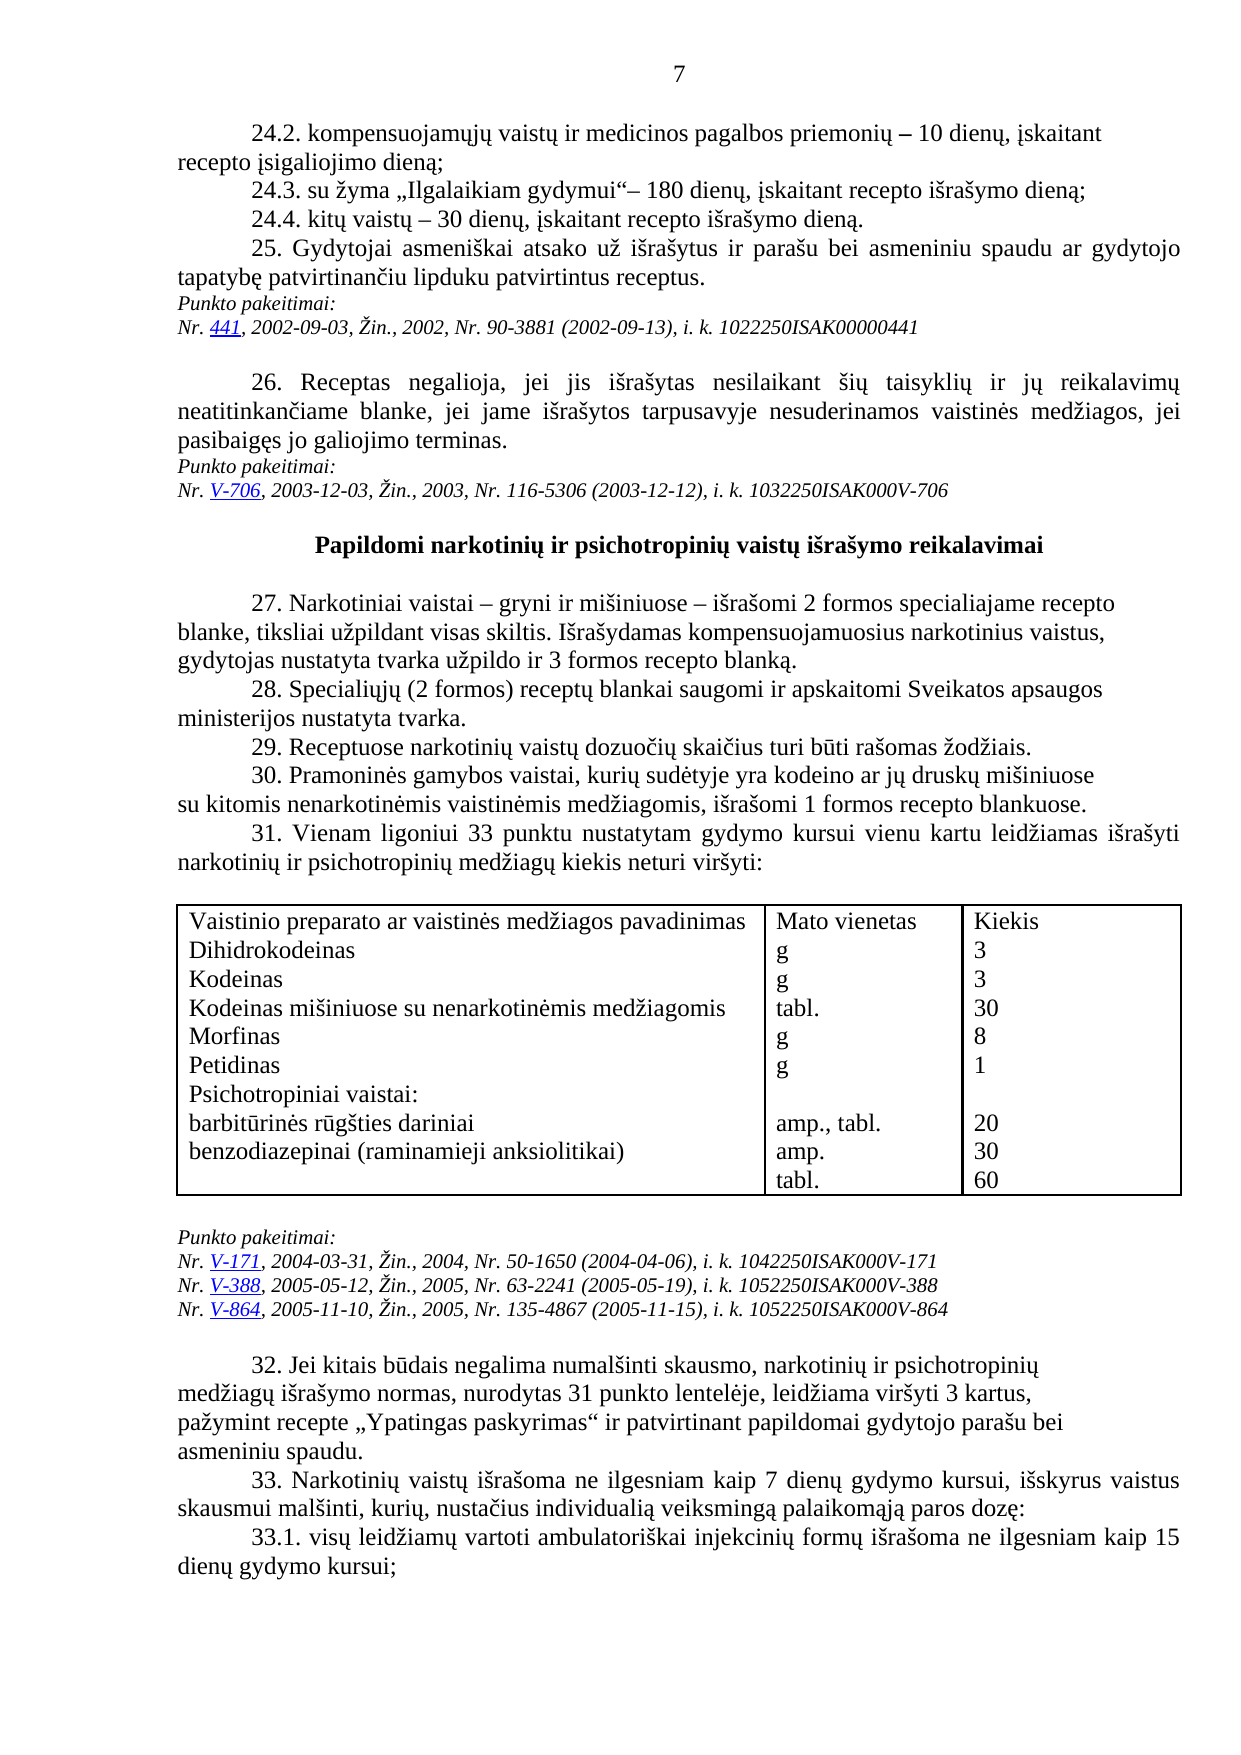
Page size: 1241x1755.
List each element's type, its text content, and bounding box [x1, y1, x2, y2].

table_cell amp., tabl. [766, 1108, 961, 1136]
text 27. Narkotiniai vaistai – gryni ir mišiniuose – išrašomi 2 formos specialiajame recepto blanke, tiksliai užpildant visas skiltis. Išrašydamas kompensuojamuosius narkotinius vaistus, gydytojas nustatyta tvarka užpildo ir 3 formos recepto blanką. [177, 588, 1122, 674]
text 29. Receptuose narkotinių vaistų dozuočių skaičius turi būti rašomas žodžiais. [177, 732, 1122, 761]
text Nr. V-171, 2004-03-31, Žin., 2004, Nr. 50-1650 (2004-04-06), i. k. 1042250ISAK000V-171 [177, 1249, 1181, 1273]
text 26. Receptas negalioja, jei jis išrašytas nesilaikant šių taisyklių ir jų reikalavimų neatitinkančiame blanke, jei jame išrašytos tarpusavyje nesuderinamos vaistinės medžiagos, jei pasibaigęs jo galiojimo terminas. [177, 367, 1181, 454]
text Nr. V-706, 2003-12-03, Žin., 2003, Nr. 116-5306 (2003-12-12), i. k. 1032250ISAK000V-706 [177, 478, 1181, 502]
text Nr. 441, 2002-09-03, Žin., 2002, Nr. 90-3881 (2002-09-13), i. k. 1022250ISAK00000441 [177, 315, 1181, 339]
text Punkto pakeitimai: [177, 291, 1181, 315]
table_cell Psichotropiniai vaistai: [178, 1079, 764, 1108]
table_cell [964, 1079, 1180, 1108]
text Nr. V-864, 2005-11-10, Žin., 2005, Nr. 135-4867 (2005-11-15), i. k. 1052250ISAK000V-864 [177, 1297, 1181, 1321]
table_cell 20 [964, 1108, 1180, 1136]
text 24.2. kompensuojamųjų vaistų ir medicinos pagalbos priemonių – 10 dienų, įskaitant recepto įsigaliojimo dieną; [177, 118, 1122, 176]
table_cell barbitūrinės rūgšties dariniai [178, 1108, 764, 1136]
table_cell 3 [964, 935, 1180, 964]
table_cell [178, 1165, 764, 1194]
text 33. Narkotinių vaistų išrašoma ne ilgesniam kaip 7 dienų gydymo kursui, išskyrus vaistus skausmui malšinti, kurių, nustačius individualią veiksmingą palaikomąją paros dozę: [177, 1465, 1181, 1522]
table_cell g [766, 1050, 961, 1079]
text 30. Pramoninės gamybos vaistai, kurių sudėtyje yra kodeino ar jų druskų mišiniuose su kitomis nenarkotinėmis vaistinėmis medžiagomis, išrašomi 1 formos recepto blankuose. [177, 761, 1122, 818]
text Papildomi narkotinių ir psichotropinių vaistų išrašymo reikalavimai [177, 531, 1181, 559]
table_cell 30 [964, 993, 1180, 1021]
text 31. Vienam ligoniui 33 punktu nustatytam gydymo kursui vienu kartu leidžiamas išrašyti narkotinių ir psichotropinių medžiagų kiekis neturi viršyti: [177, 818, 1181, 876]
table_cell tabl. [766, 993, 961, 1021]
text Punkto pakeitimai: [177, 454, 1181, 478]
text 24.3. su žyma „Ilgalaikiam gydymui“– 180 dienų, įskaitant recepto išrašymo dieną; [177, 176, 1122, 204]
text 28. Specialiųjų (2 formos) receptų blankai saugomi ir apskaitomi Sveikatos apsaugos ministerijos nustatyta tvarka. [177, 674, 1122, 732]
table_cell Petidinas [178, 1050, 764, 1079]
text 25. Gydytojai asmeniškai atsako už išrašytus ir parašu bei asmeniniu spaudu ar gydytojo tapatybę patvirtinančiu lipduku patvirtintus receptus. [177, 233, 1181, 291]
text Punkto pakeitimai: [177, 1225, 1181, 1249]
text 33.1. visų leidžiamų vartoti ambulatoriškai injekcinių formų išrašoma ne ilgesniam kaip 15 dienų gydymo kursui; [177, 1522, 1181, 1580]
table_cell g [766, 1021, 961, 1050]
text Nr. V-388, 2005-05-12, Žin., 2005, Nr. 63-2241 (2005-05-19), i. k. 1052250ISAK000V-388 [177, 1273, 1181, 1297]
table_cell 8 [964, 1021, 1180, 1050]
table_cell g [766, 964, 961, 993]
table_cell [766, 1079, 961, 1108]
table_cell 1 [964, 1050, 1180, 1079]
text 24.4. kitų vaistų – 30 dienų, įskaitant recepto išrašymo dieną. [177, 204, 1122, 233]
table_cell Morfinas [178, 1021, 764, 1050]
text 32. Jei kitais būdais negalima numalšinti skausmo, narkotinių ir psichotropinių medžiagų išrašymo normas, nurodytas 31 punkto lentelėje, leidžiama viršyti 3 kartus, pažymint recepte „Ypatingas paskyrimas“ ir patvirtinant papildomai gydytojo parašu bei asmeniniu spaudu. [177, 1350, 1122, 1465]
table_cell 60 [964, 1165, 1180, 1194]
table_cell tabl. [766, 1165, 961, 1194]
table_cell 30 [964, 1136, 1180, 1165]
table_header Kiekis [964, 906, 1180, 935]
table_header Vaistinio preparato ar vaistinės medžiagos pavadinimas [178, 906, 764, 935]
table_cell Kodeinas [178, 964, 764, 993]
table_cell benzodiazepinai (raminamieji anksiolitikai) [178, 1136, 764, 1165]
table_cell Kodeinas mišiniuose su nenarkotinėmis medžiagomis [178, 993, 764, 1021]
table_cell Dihidrokodeinas [178, 935, 764, 964]
table_header Mato vienetas [766, 906, 961, 935]
table_cell amp. [766, 1136, 961, 1165]
table_cell g [766, 935, 961, 964]
table_cell 3 [964, 964, 1180, 993]
